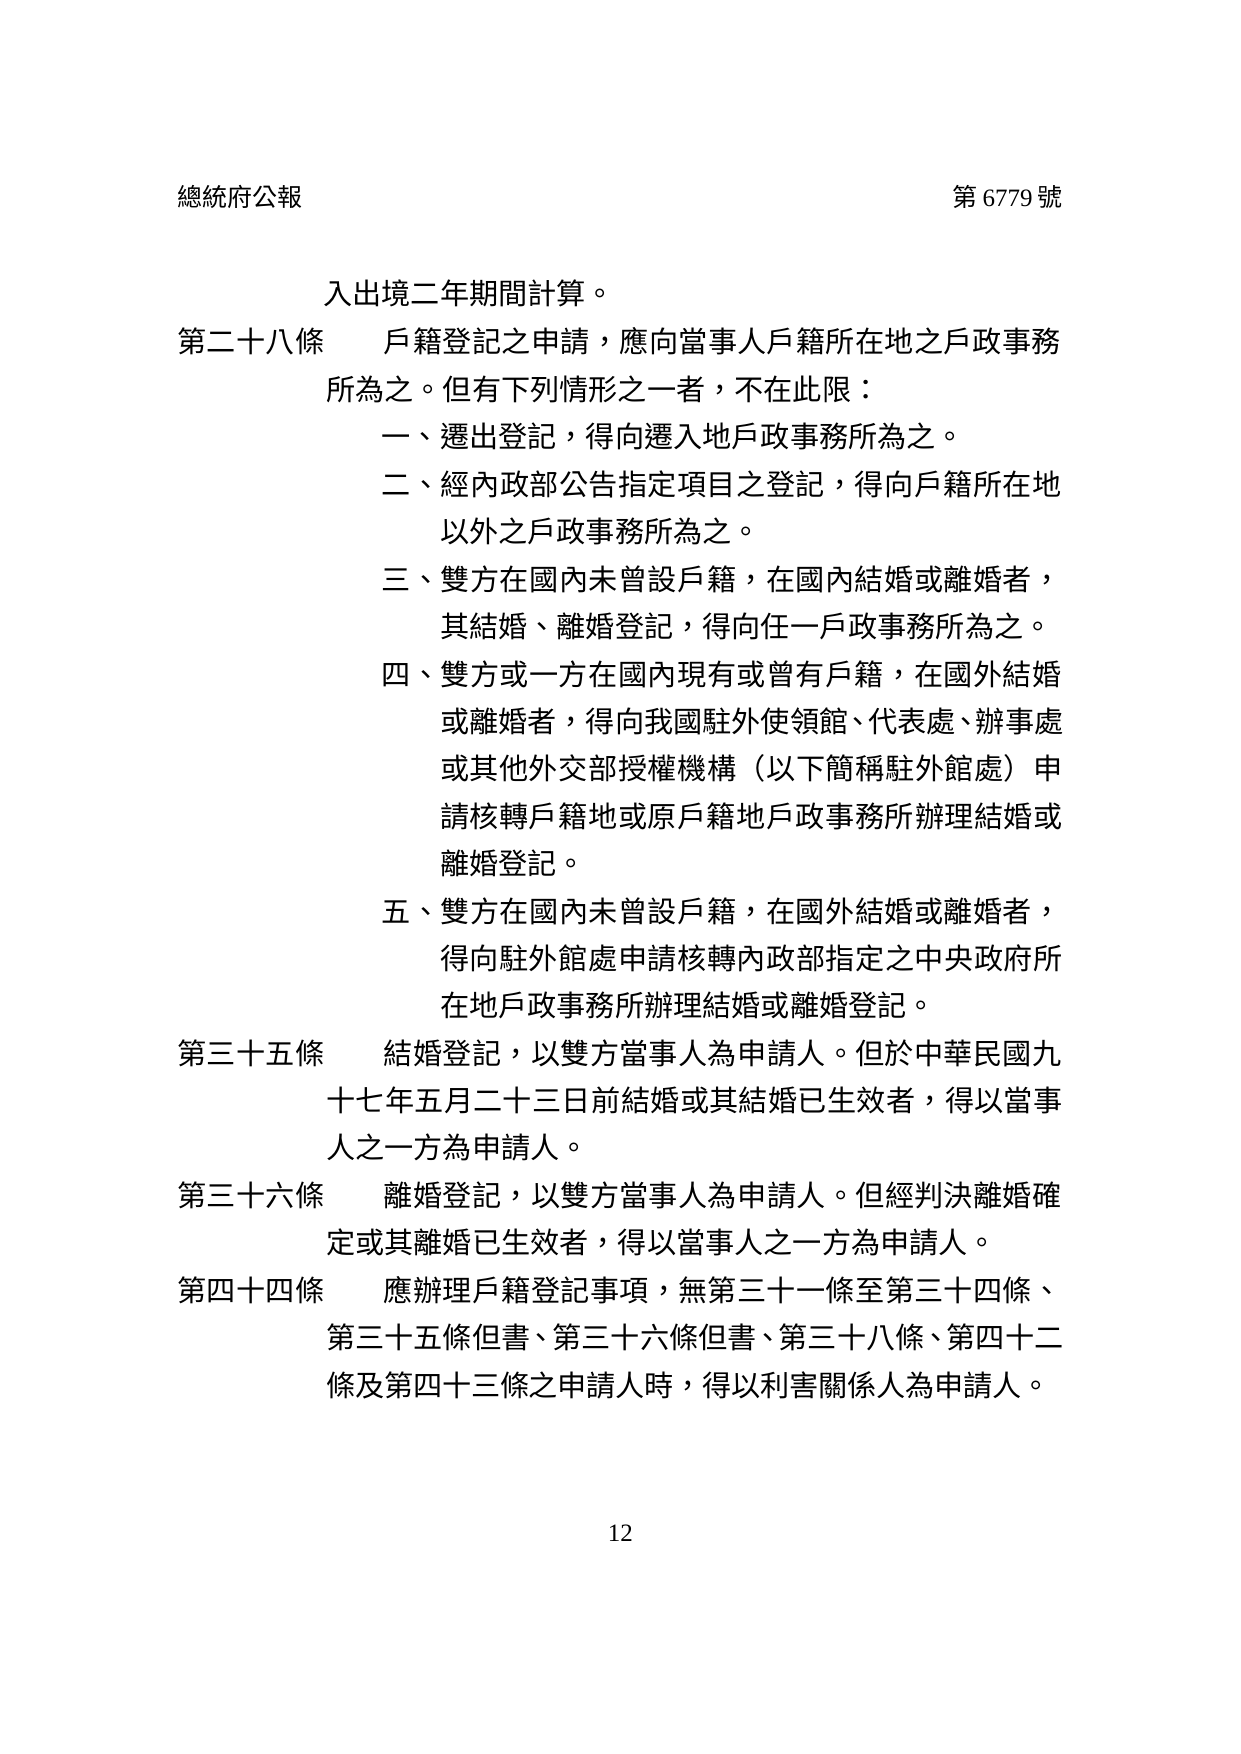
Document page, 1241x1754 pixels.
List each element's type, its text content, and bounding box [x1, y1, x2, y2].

text 第三十六條 離婚登記，以雙方當事人為申請人。但經判決離婚確定或其離婚已生效者，得以當事人之一方為申請人。 [177, 1168, 1063, 1263]
text 五、雙方在國內未曾設戶籍，在國外結婚或離婚者，得向駐外館處申請核轉內政部指定之中央政府所在地戶政事務所辦理結婚或離婚登記。 [381, 884, 1063, 1026]
text 第三十五條 結婚登記，以雙方當事人為申請人。但於中華民國九十七年五月二十三日前結婚或其結婚已生效者，得以當事人之一方為申請人。 [177, 1026, 1063, 1168]
text 第二十八條 戶籍登記之申請，應向當事人戶籍所在地之戶政事務所為之。但有下列情形之一者，不在此限： [177, 314, 1063, 409]
text 二、經內政部公告指定項目之登記，得向戶籍所在地以外之戶政事務所為之。 [381, 457, 1063, 552]
text 四、雙方或一方在國內現有或曾有戶籍，在國外結婚或離婚者，得向我國駐外使領館、代表處、辦事處或其他外交部授權機構（以下簡稱駐外館處）申請核轉戶籍地或原戶籍地戶政事務所辦理結婚或離婚登記。 [381, 647, 1063, 884]
text 第四十四條 應辦理戶籍登記事項，無第三十一條至第三十四條、第三十五條但書、第三十六條但書、第三十八條、第四十二條及第四十三條之申請人時，得以利害關係人為申請人。 [177, 1263, 1063, 1405]
text 三、雙方在國內未曾設戶籍，在國內結婚或離婚者，其結婚、離婚登記，得向任一戶政事務所為之。 [381, 552, 1063, 647]
text 一、遷出登記，得向遷入地戶政事務所為之。 [381, 409, 1063, 457]
text 出境二年以上，除有前項第一款或第三款所定情形外，應為遷出登記；出境人口持我國以外護照入境期間，仍列入出境二年期間計算。 [323, 266, 1063, 314]
